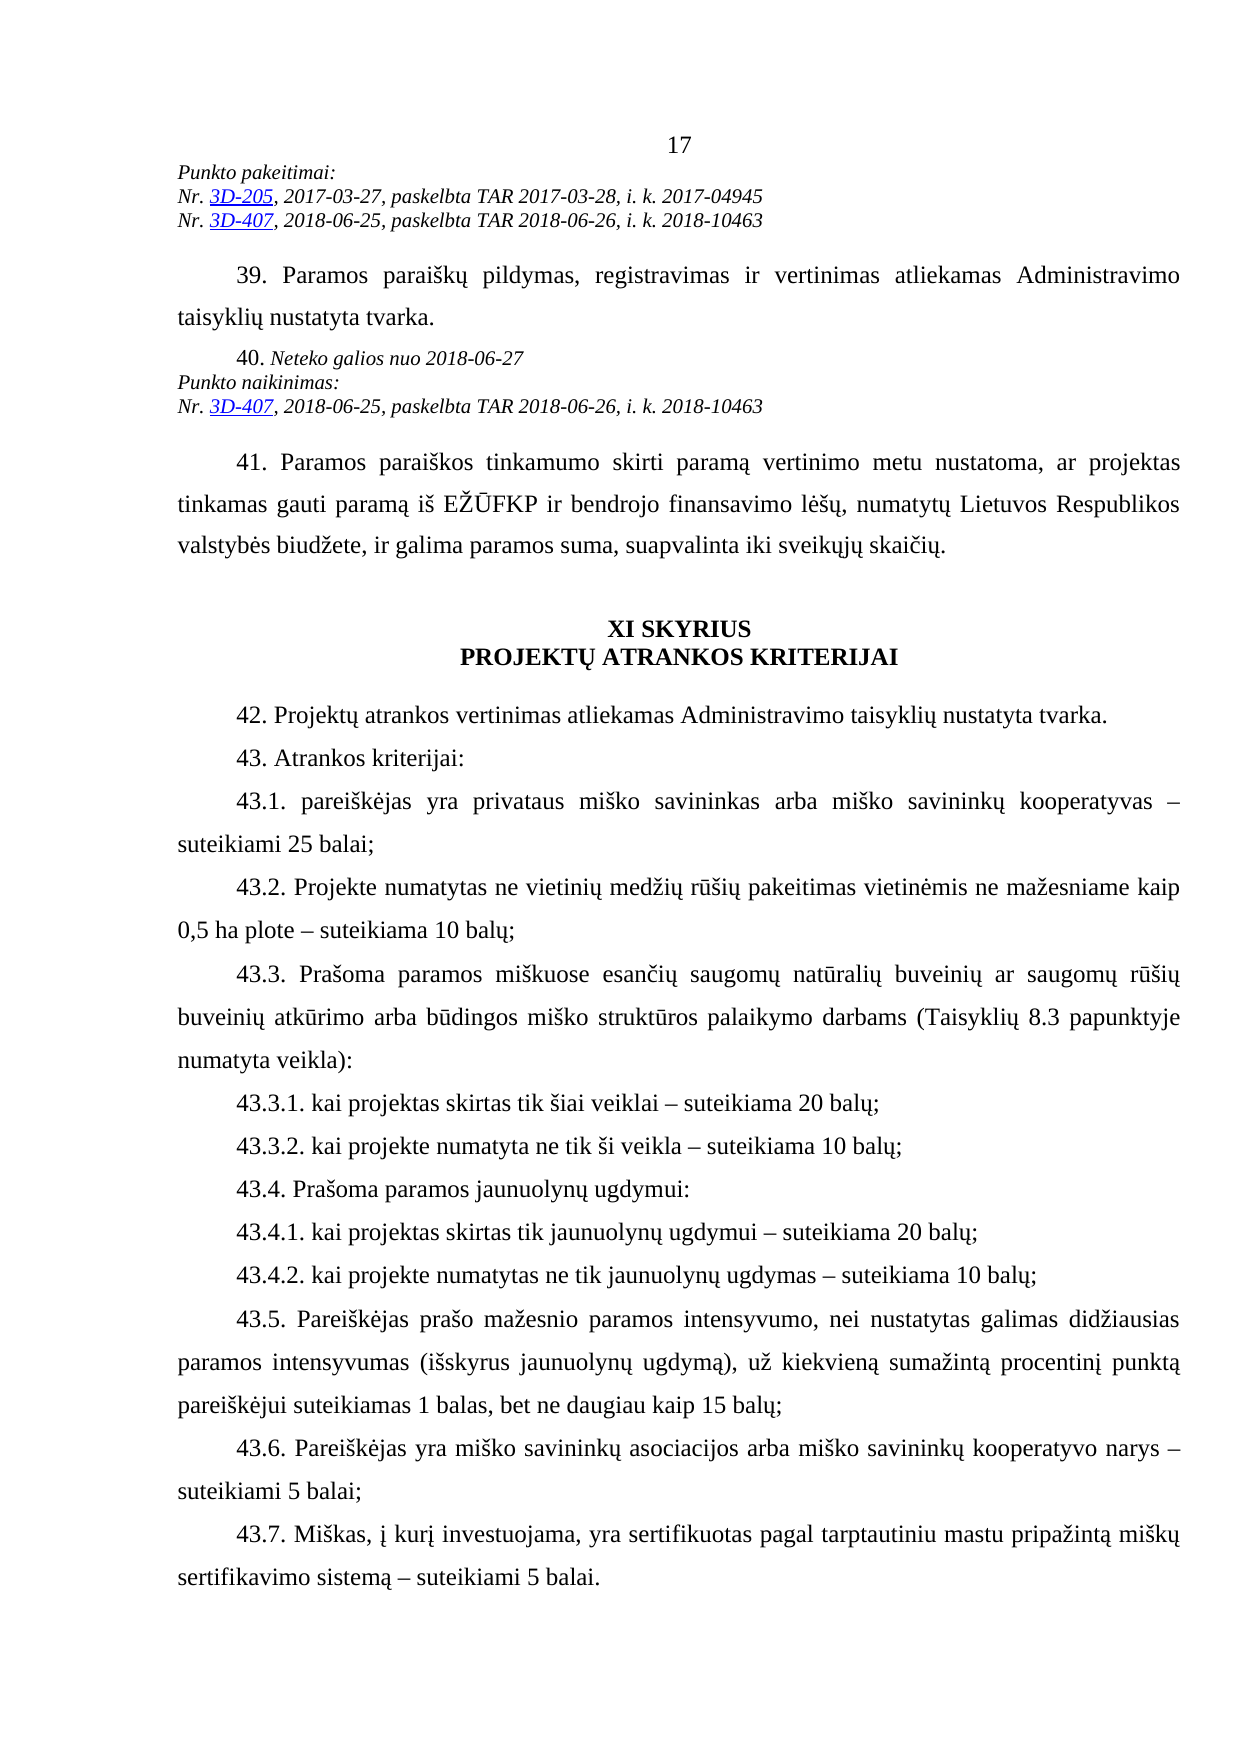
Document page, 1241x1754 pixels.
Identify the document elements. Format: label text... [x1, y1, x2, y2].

text Nr. 3D-407, 2018-06-25, paskelbta TAR 2018-06-26, i. k. 2018-10463 [177, 394, 1181, 418]
text 41. Paramos paraiškos tinkamumo skirti paramą vertinimo metu nustatoma, ar projektas tinkamas gauti paramą iš EŽŪFKP ir bendrojo finansavimo lėšų, numatytų Lietuvos Respublikos valstybės biudžete, ir galima paramos suma, suapvalinta iki sveikųjų skaičių. [177, 447, 1181, 559]
text 43.6. Pareiškėjas yra miško savininkų asociacijos arba miško savininkų kooperatyvo narys – suteikiami 5 balai; [177, 1433, 1181, 1505]
text 43. Atrankos kriterijai: [177, 743, 1181, 772]
text 42. Projektų atrankos vertinimas atliekamas Administravimo taisyklių nustatyta tvarka. [177, 700, 1181, 729]
text 43.4. Prašoma paramos jaunuolynų ugdymui: [177, 1174, 1181, 1203]
text 43.4.2. kai projekte numatytas ne tik jaunuolynų ugdymas – suteikiama 10 balų; [177, 1261, 1181, 1289]
text 43.3.2. kai projekte numatyta ne tik ši veikla – suteikiama 10 balų; [177, 1131, 1181, 1160]
text 43.5. Pareiškėjas prašo mažesnio paramos intensyvumo, nei nustatytas galimas didžiausias paramos intensyvumas (išskyrus jaunuolynų ugdymą), už kiekvieną sumažintą procentinį punktą pareiškėjui suteikiamas 1 balas, bet ne daugiau kaip 15 balų; [177, 1304, 1181, 1419]
text Nr. 3D-205, 2017-03-27, paskelbta TAR 2017-03-28, i. k. 2017-04945 [177, 184, 1181, 208]
text 43.3.1. kai projektas skirtas tik šiai veiklai – suteikiama 20 balų; [177, 1088, 1181, 1117]
text Punkto pakeitimai: [177, 159, 1181, 184]
text 40. Neteko galios nuo 2018-06-27 [177, 344, 1181, 370]
text 43.7. Miškas, į kurį investuojama, yra sertifikuotas pagal tarptautiniu mastu pripažintą miškų sertifikavimo sistemą – suteikiami 5 balai. [177, 1519, 1181, 1591]
text PROJEKTŲ ATRANKOS KRITERIJAI [177, 642, 1181, 671]
text 43.4.1. kai projektas skirtas tik jaunuolynų ugdymui – suteikiama 20 balų; [177, 1217, 1181, 1246]
text 39. Paramos paraiškų pildymas, registravimas ir vertinimas atliekamas Administravimo taisyklių nustatyta tvarka. [177, 261, 1181, 331]
text 43.1. pareiškėjas yra privataus miško savininkas arba miško savininkų kooperatyvas – suteikiami 25 balai; [177, 786, 1181, 858]
text Punkto naikinimas: [177, 370, 1181, 394]
text 43.2. Projekte numatytas ne vietinių medžių rūšių pakeitimas vietinėmis ne mažesniame kaip 0,5 ha plote – suteikiama 10 balų; [177, 872, 1181, 944]
text Nr. 3D-407, 2018-06-25, paskelbta TAR 2018-06-26, i. k. 2018-10463 [177, 208, 1181, 232]
text 43.3. Prašoma paramos miškuose esančių saugomų natūralių buveinių ar saugomų rūšių buveinių atkūrimo arba būdingos miško struktūros palaikymo darbams (Taisyklių 8.3 papunktyje numatyta veikla): [177, 959, 1181, 1074]
text XI SKYRIUS [177, 614, 1181, 642]
